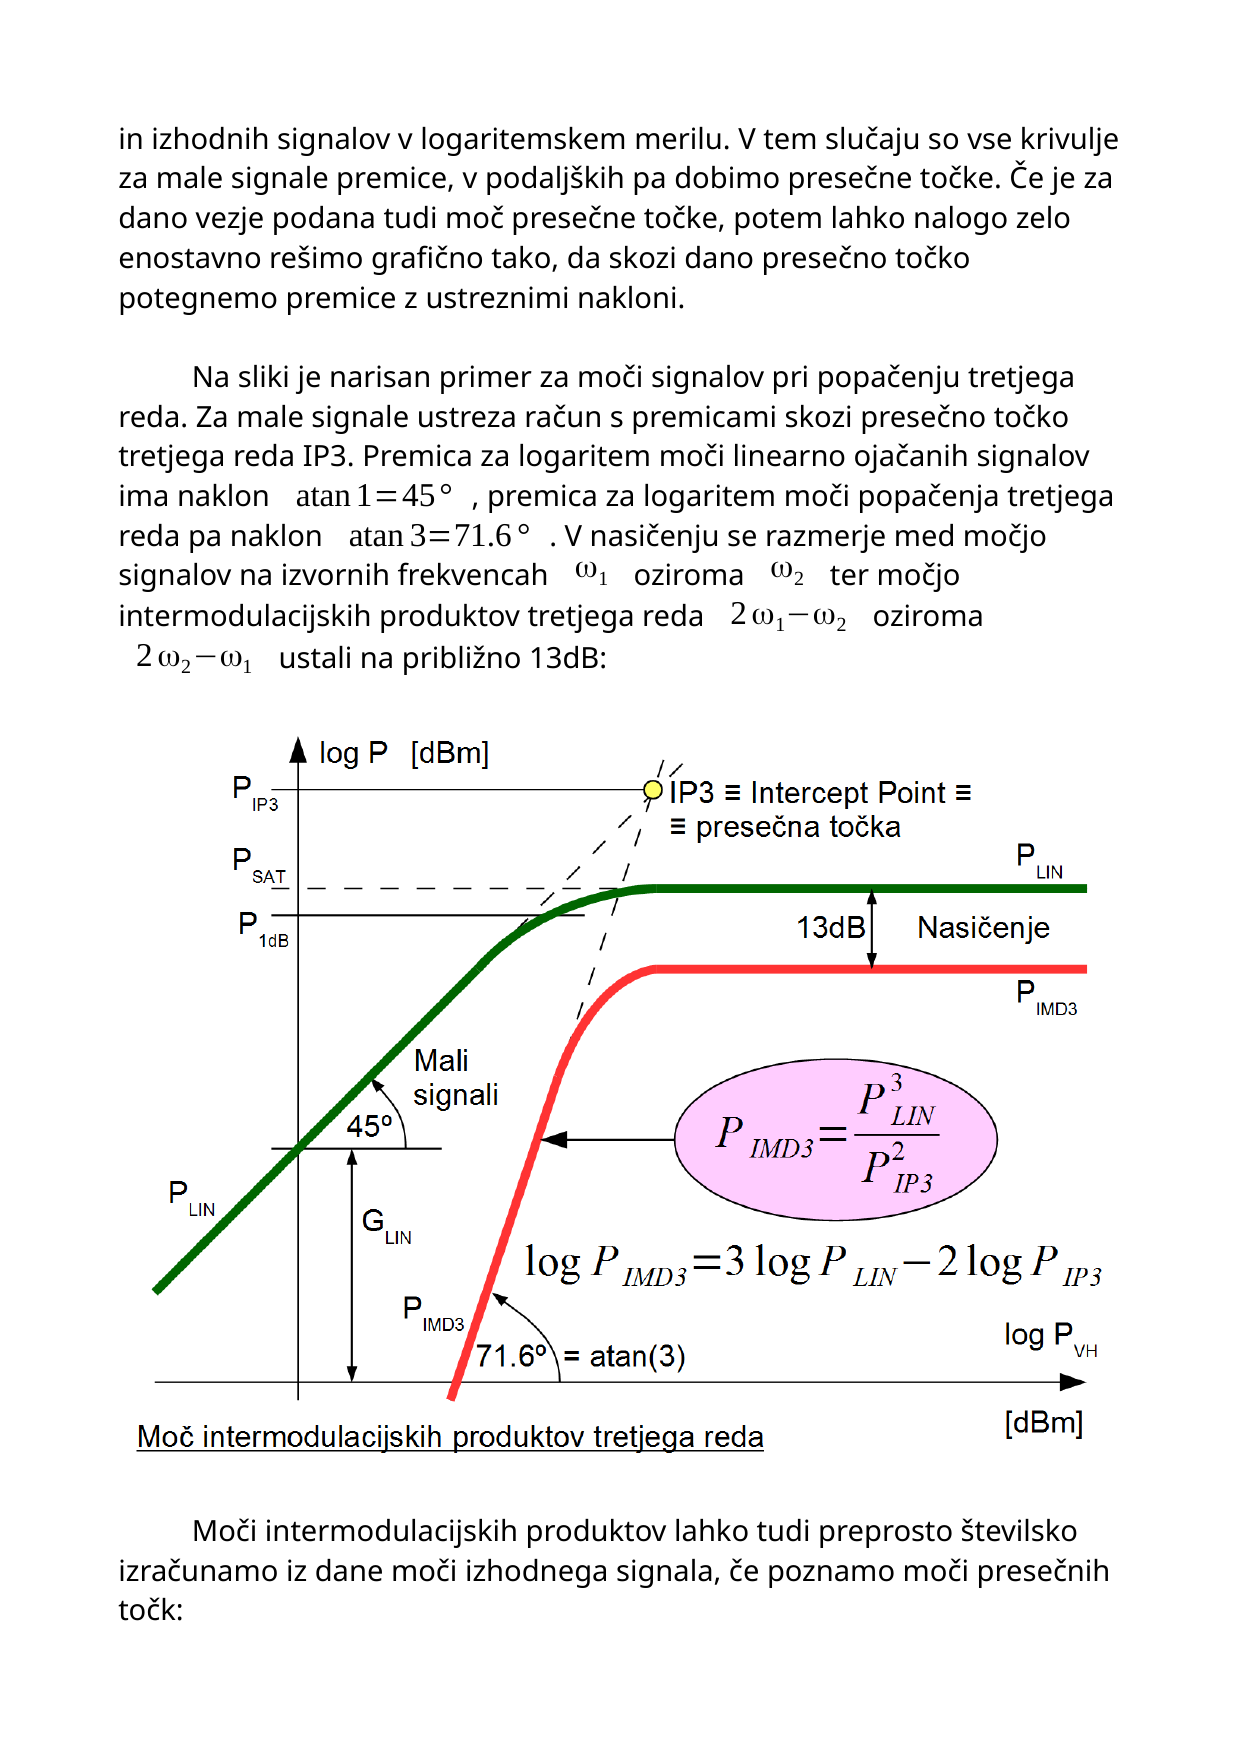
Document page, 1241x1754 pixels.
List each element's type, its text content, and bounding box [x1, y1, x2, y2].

picture [118, 717, 1122, 1471]
text in izhodnih signalov v logaritemskem merilu. V tem slučaju so vse krivulje za male signale premice, v podaljških pa dobimo presečne točke. Če je za dano vezje podana tudi moč presečne točke, potem lahko nalogo zelo enostavno rešimo grafično tako, da skozi dano presečno točko potegnemo premice z ustreznimi nakloni. [118, 118, 1122, 317]
text Moči intermodulacijskih produktov lahko tudi preprosto številsko izračunamo iz dane moči izhodnega signala, če poznamo moči presečnih točk: [118, 1510, 1122, 1629]
text Na sliki je narisan primer za moči signalov pri popačenju tretjega reda. Za male signale ustreza račun s premicami skozi presečno točko tretjega reda IP3. Premica za logaritem moči linearno ojačanih signalov ima naklon , premica za logaritem moči popačenja tretjega reda pa naklon . V nasičenju se razmerje med močjo signalov na izvornih frekvencah oziroma ter močjo intermodulacijskih produktov tretjega reda oziroma ustali na približno 13dB: [118, 356, 1122, 678]
